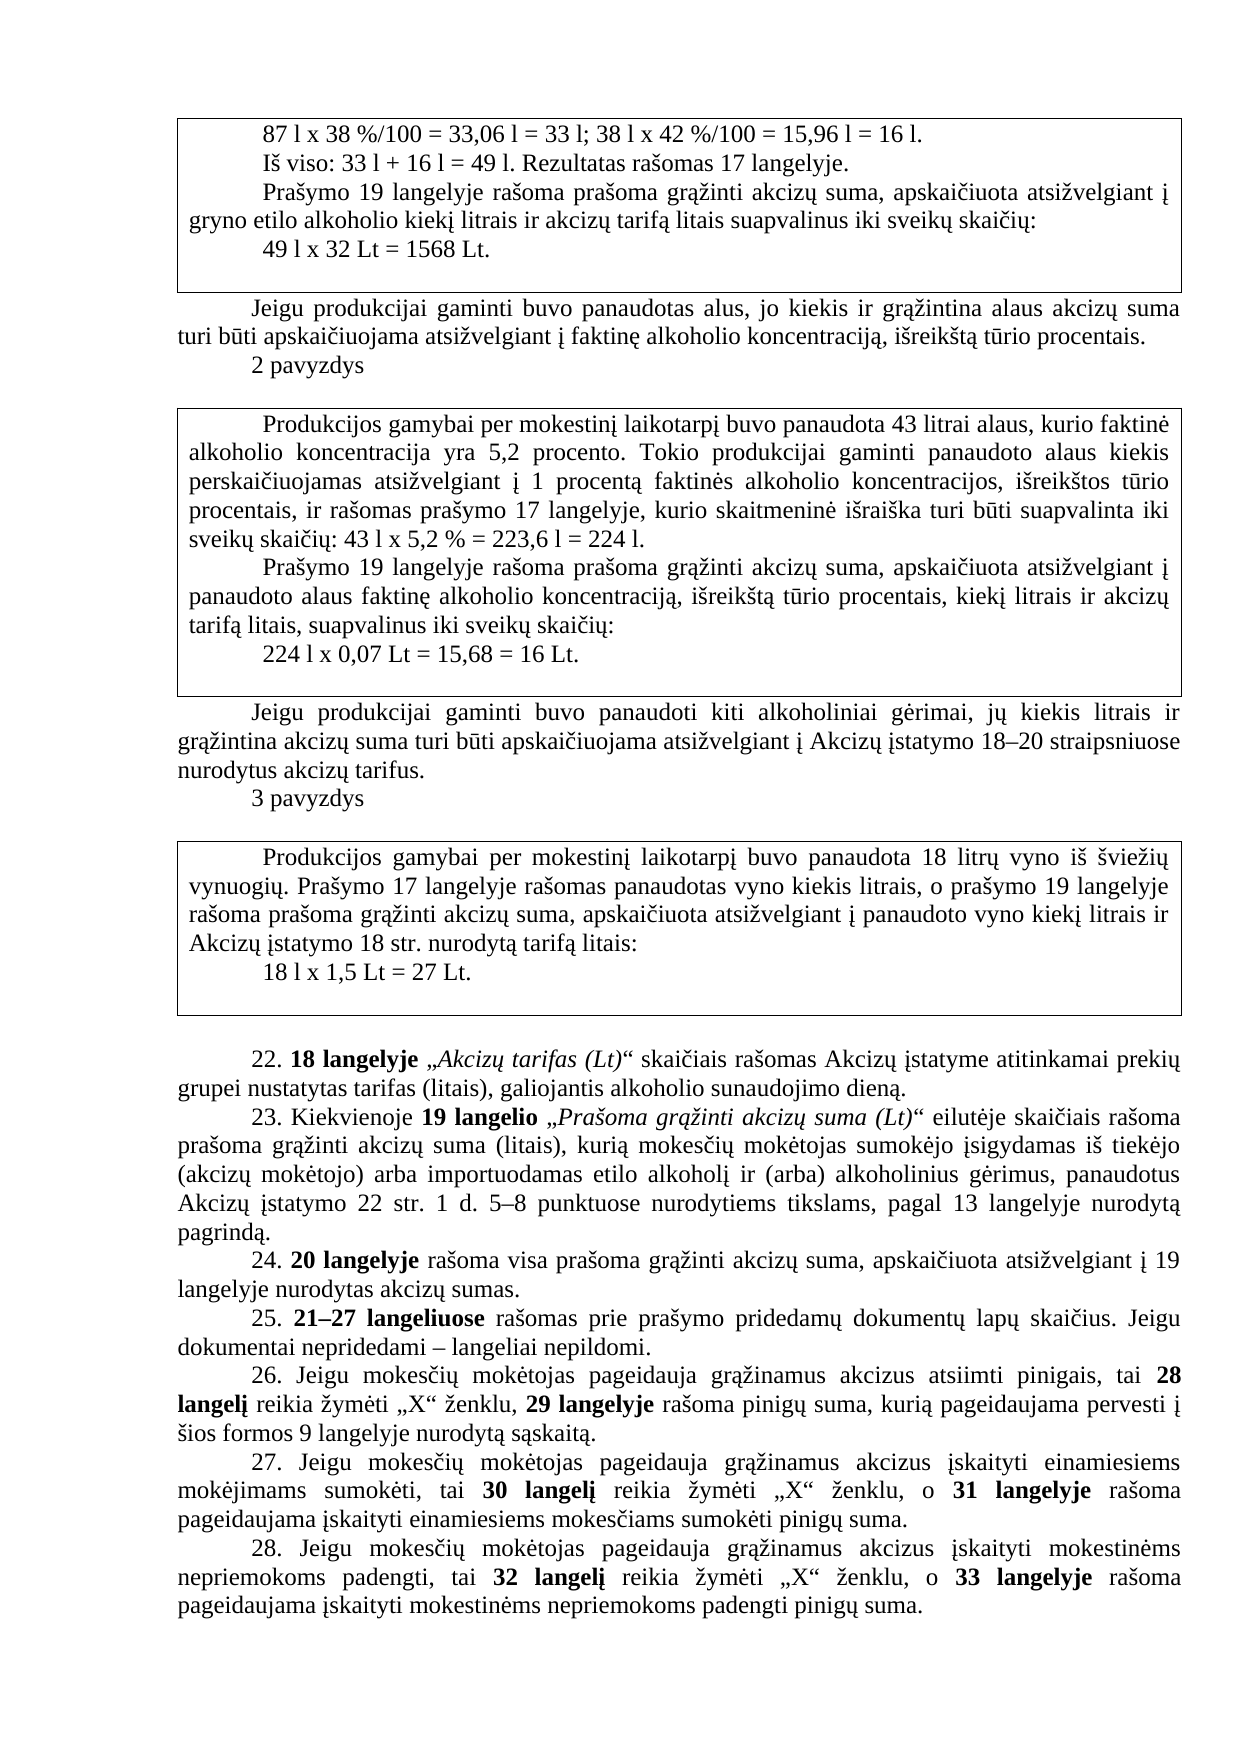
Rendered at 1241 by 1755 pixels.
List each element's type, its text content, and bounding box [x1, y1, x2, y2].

table_header 87 l x 38 %/100 = 33,06 l = 33 l; 38 l x 42 %/100 = 15,96 l = 16 l. Iš viso: 33 l + 16 l = 49 l. Rezultatas rašomas 17 langelyje. Prašymo 19 langelyje rašoma prašoma grąžinti akcizų suma, apskaičiuota atsižvelgiant į gryno etilo alkoholio kiekį litrais ir akcizų tarifą litais suapvalinus iki sveikų skaičių: 49 l x 32 Lt = 1568 Lt. [178, 119, 1181, 292]
text Jeigu produkcijai gaminti buvo panaudoti kiti alkoholiniai gėrimai, jų kiekis litrais ir grąžintina akcizų suma turi būti apskaičiuojama atsižvelgiant į Akcizų įstatymo 18–20 straipsniuose nurodytus akcizų tarifus. [177, 697, 1181, 783]
text 25. 21–27 langeliuose rašomas prie prašymo pridedamų dokumentų lapų skaičius. Jeigu dokumentai nepridedami – langeliai nepildomi. [177, 1303, 1181, 1361]
table_header Produkcijos gamybai per mokestinį laikotarpį buvo panaudota 18 litrų vyno iš šviežių vynuogių. Prašymo 17 langelyje rašomas panaudotas vyno kiekis litrais, o prašymo 19 langelyje rašoma prašoma grąžinti akcizų suma, apskaičiuota atsižvelgiant į panaudoto vyno kiekį litrais ir Akcizų įstatymo 18 str. nurodytą tarifą litais: 18 l x 1,5 Lt = 27 Lt. [178, 842, 1181, 1014]
text 24. 20 langelyje rašoma visa prašoma grąžinti akcizų suma, apskaičiuota atsižvelgiant į 19 langelyje nurodytas akcizų sumas. [177, 1246, 1181, 1303]
text Jeigu produkcijai gaminti buvo panaudotas alus, jo kiekis ir grąžintina alaus akcizų suma turi būti apskaičiuojama atsižvelgiant į faktinę alkoholio koncentraciją, išreikštą tūrio procentais. [177, 293, 1181, 350]
text 23. Kiekvienoje 19 langelio „Prašoma grąžinti akcizų suma (Lt)“ eilutėje skaičiais rašoma prašoma grąžinti akcizų suma (litais), kurią mokesčių mokėtojas sumokėjo įsigydamas iš tiekėjo (akcizų mokėtojo) arba importuodamas etilo alkoholį ir (arba) alkoholinius gėrimus, panaudotus Akcizų įstatymo 22 str. 1 d. 5–8 punktuose nurodytiems tikslams, pagal 13 langelyje nurodytą pagrindą. [177, 1102, 1181, 1246]
text 27. Jeigu mokesčių mokėtojas pageidauja grąžinamus akcizus įskaityti einamiesiems mokėjimams sumokėti, tai 30 langelį reikia žymėti „X“ ženklu, o 31 langelyje rašoma pageidaujama įskaityti einamiesiems mokesčiams sumokėti pinigų suma. [177, 1447, 1181, 1533]
text 22. 18 langelyje „Akcizų tarifas (Lt)“ skaičiais rašomas Akcizų įstatyme atitinkamai prekių grupei nustatytas tarifas (litais), galiojantis alkoholio sunaudojimo dieną. [177, 1044, 1181, 1102]
text 2 pavyzdys [177, 350, 1181, 379]
table_header Produkcijos gamybai per mokestinį laikotarpį buvo panaudota 43 litrai alaus, kurio faktinė alkoholio koncentracija yra 5,2 procento. Tokio produkcijai gaminti panaudoto alaus kiekis perskaičiuojamas atsižvelgiant į 1 procentą faktinės alkoholio koncentracijos, išreikštos tūrio procentais, ir rašomas prašymo 17 langelyje, kurio skaitmeninė išraiška turi būti suapvalinta iki sveikų skaičių: 43 l x 5,2 % = 223,6 l = 224 l. Prašymo 19 langelyje rašoma prašoma grąžinti akcizų suma, apskaičiuota atsižvelgiant į panaudoto alaus faktinę alkoholio koncentraciją, išreikštą tūrio procentais, kiekį litrais ir akcizų tarifą litais, suapvalinus iki sveikų skaičių: 224 l x 0,07 Lt = 15,68 = 16 Lt. [178, 409, 1181, 696]
text 3 pavyzdys [177, 783, 1181, 812]
text 26. Jeigu mokesčių mokėtojas pageidauja grąžinamus akcizus atsiimti pinigais, tai 28 langelį reikia žymėti „X“ ženklu, 29 langelyje rašoma pinigų suma, kurią pageidaujama pervesti į šios formos 9 langelyje nurodytą sąskaitą. [177, 1361, 1181, 1447]
text 28. Jeigu mokesčių mokėtojas pageidauja grąžinamus akcizus įskaityti mokestinėms nepriemokoms padengti, tai 32 langelį reikia žymėti „X“ ženklu, o 33 langelyje rašoma pageidaujama įskaityti mokestinėms nepriemokoms padengti pinigų suma. [177, 1533, 1181, 1619]
